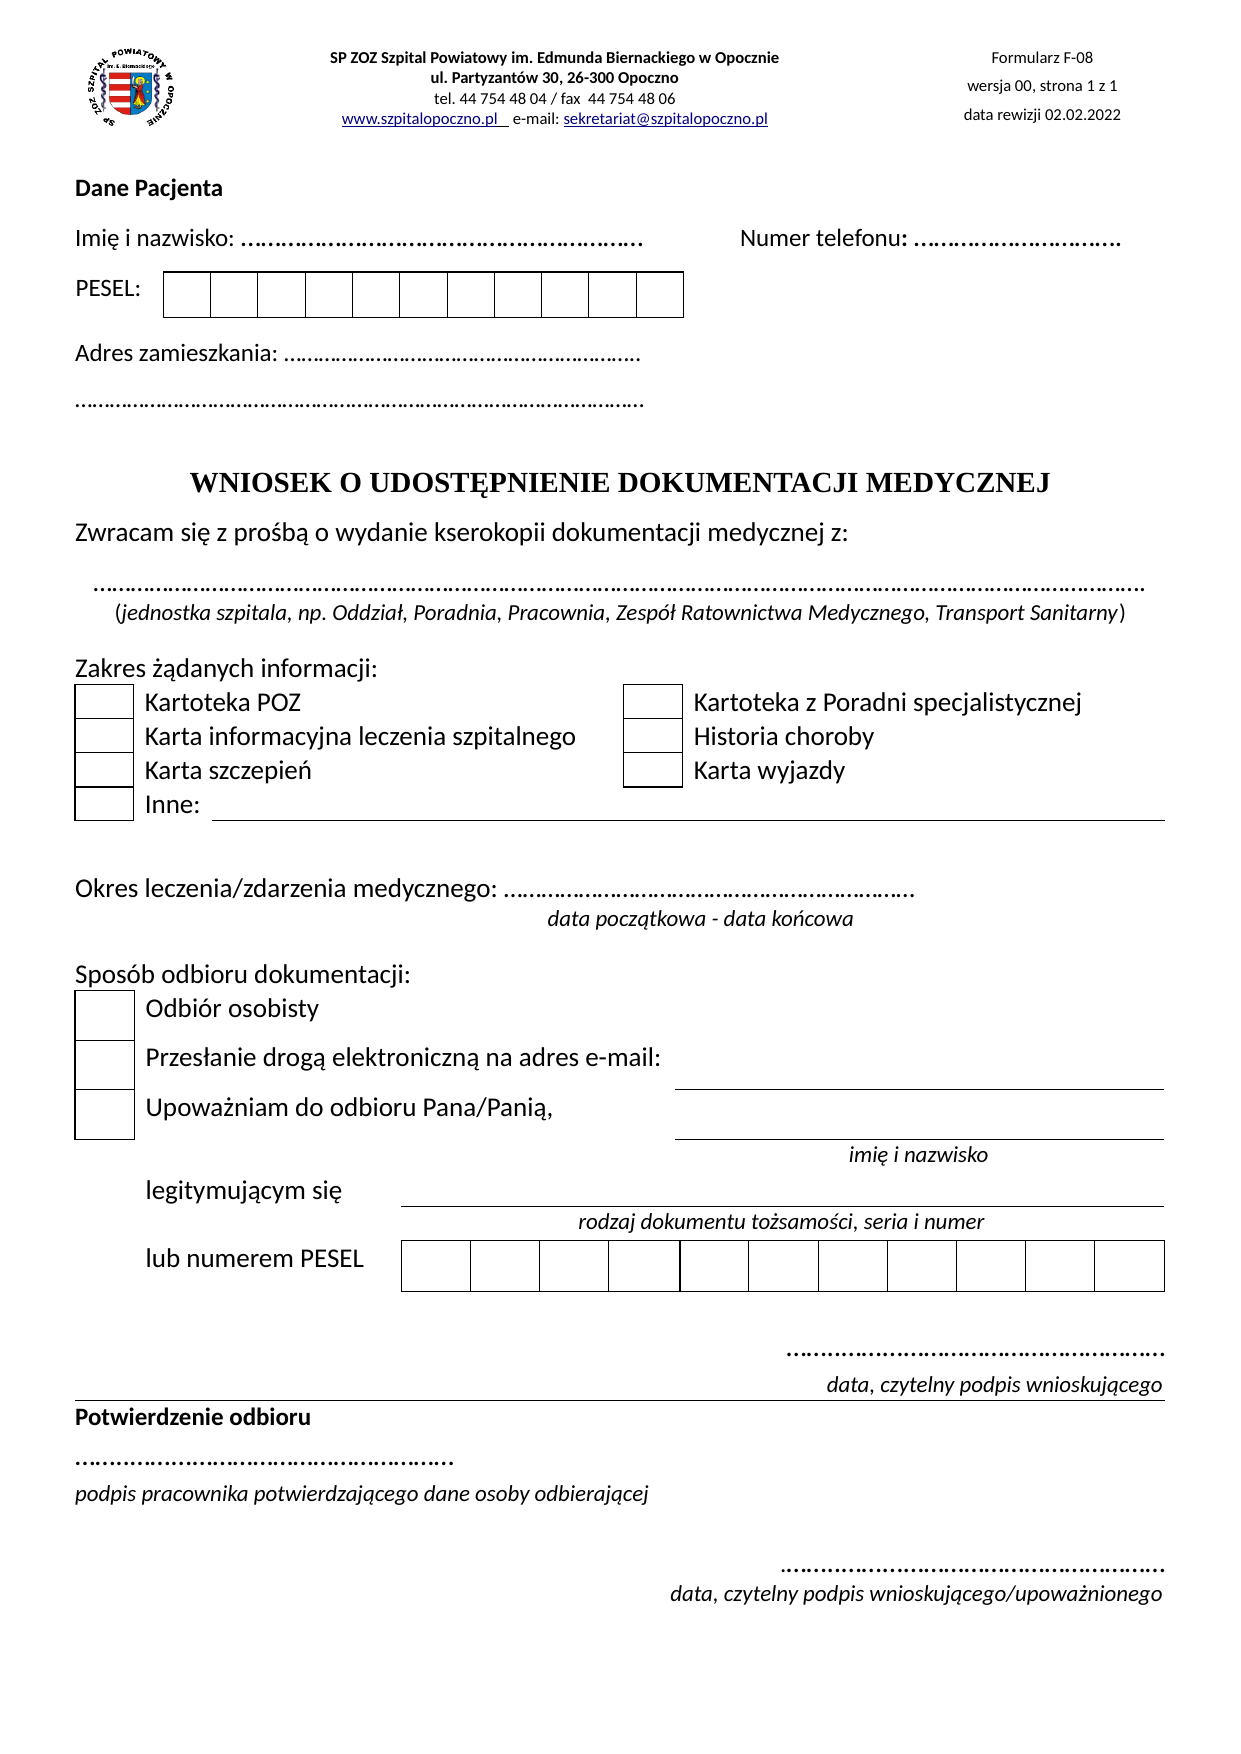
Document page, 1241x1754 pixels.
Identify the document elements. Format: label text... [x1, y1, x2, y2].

table_cell [75, 1240, 134, 1291]
table_cell [76, 753, 133, 786]
text data początkowa - data końcowa [547, 904, 1165, 932]
table_header Kartoteka POZ [134, 684, 623, 718]
table_header [675, 990, 1164, 1039]
text data, czytelny podpis wnioskującego/upoważnionego [75, 1579, 1165, 1607]
table_cell [76, 1090, 134, 1139]
table_cell [75, 1140, 134, 1173]
table_cell Karta wyjazdy [683, 752, 1165, 786]
table_cell [76, 1041, 134, 1089]
text ……………………………………………………………………………………… [75, 383, 1165, 414]
table_cell Upoważniam do odbioru Pana/Panią, [135, 1089, 675, 1139]
text Sposób odbioru dokumentacji: [75, 957, 1165, 990]
text Zwracam się z prośbą o wydanie kserokopii dokumentacji medycznej z: [75, 516, 1165, 549]
table_cell [957, 1241, 1025, 1291]
text ……..……...………………………………… [75, 1437, 1165, 1473]
table_cell [819, 1241, 887, 1291]
table_cell [75, 1206, 134, 1240]
table_cell [749, 1241, 818, 1291]
text data, czytelny podpis wnioskującego [75, 1370, 1165, 1400]
table_cell Inne: [134, 786, 212, 820]
table_header [76, 685, 133, 718]
text podpis pracownika potwierdzającego dane osoby odbierającej [75, 1479, 1165, 1507]
table_header [495, 273, 541, 317]
table_cell legitymującym się [134, 1173, 401, 1206]
text .……..……...………………………………… [75, 1544, 1165, 1579]
table_cell [1095, 1241, 1164, 1291]
table_cell Karta informacyjna leczenia szpitalnego [134, 718, 623, 752]
table_cell lub numerem PESEL [134, 1240, 401, 1291]
text Potwierdzenie odbioru [75, 1401, 1165, 1431]
text WNIOSEK O UDOSTĘPNIENIE DOKUMENTACJI MEDYCZNEJ [75, 465, 1165, 499]
table_header [637, 273, 683, 317]
table_cell [675, 1040, 1164, 1089]
table_header [76, 991, 134, 1039]
table_cell [681, 1241, 748, 1291]
table_cell Historia choroby [683, 718, 1165, 752]
table_cell [624, 753, 682, 786]
table_header Kartoteka z Poradni specjalistycznej [683, 684, 1165, 718]
table_cell Karta szczepień [134, 752, 623, 786]
table_header [164, 273, 210, 317]
table_header [353, 273, 399, 317]
table_cell [75, 1173, 134, 1206]
table_header [589, 273, 636, 317]
table_header [258, 273, 305, 317]
table_cell [540, 1241, 608, 1291]
table_cell [402, 1241, 470, 1291]
table_cell [609, 1241, 679, 1291]
table_header [211, 273, 257, 317]
table_cell [212, 786, 1165, 820]
table_cell [134, 1206, 401, 1240]
text Adres zamieszkania: …………………………………………………….. [75, 337, 1165, 368]
text ……………………………………………………………………………………………………………………………………………………. (jednostka szpitala, np. Oddział, Poradnia, Pracownia, Zespół Ratownictwa Medycznego, Transport Sanitarny) [75, 565, 1165, 626]
text Okres leczenia/zdarzenia medycznego: ………………………………………………………… [75, 871, 1165, 904]
table_header [624, 685, 682, 718]
text Zakres żądanych informacji: [75, 651, 1165, 684]
table_cell imię i nazwisko [675, 1140, 1164, 1173]
table_header [306, 273, 352, 317]
table_cell [471, 1241, 539, 1291]
text Imię i nazwisko: …………………………………………………… Numer telefonu: …………………………. [75, 218, 1165, 254]
table_cell [675, 1090, 1164, 1139]
table_header [400, 273, 447, 317]
table_cell [1026, 1241, 1094, 1291]
text ……..……...………………………………… [75, 1328, 1165, 1364]
table_cell [76, 719, 133, 752]
table_header [542, 273, 588, 317]
table_header Odbiór osobisty [135, 990, 675, 1039]
table_cell Przesłanie drogą elektroniczną na adres e-mail: [135, 1040, 675, 1089]
table_cell [888, 1241, 956, 1291]
table_header [448, 273, 494, 317]
table_cell [134, 1139, 675, 1173]
text Dane Pacjenta [75, 172, 1165, 203]
table_cell [624, 719, 682, 752]
table_cell rodzaj dokumentu tożsamości, seria i numer [401, 1207, 1164, 1240]
table_cell [401, 1173, 1164, 1206]
table_cell [76, 788, 133, 820]
table_header PESEL: [75, 271, 163, 317]
